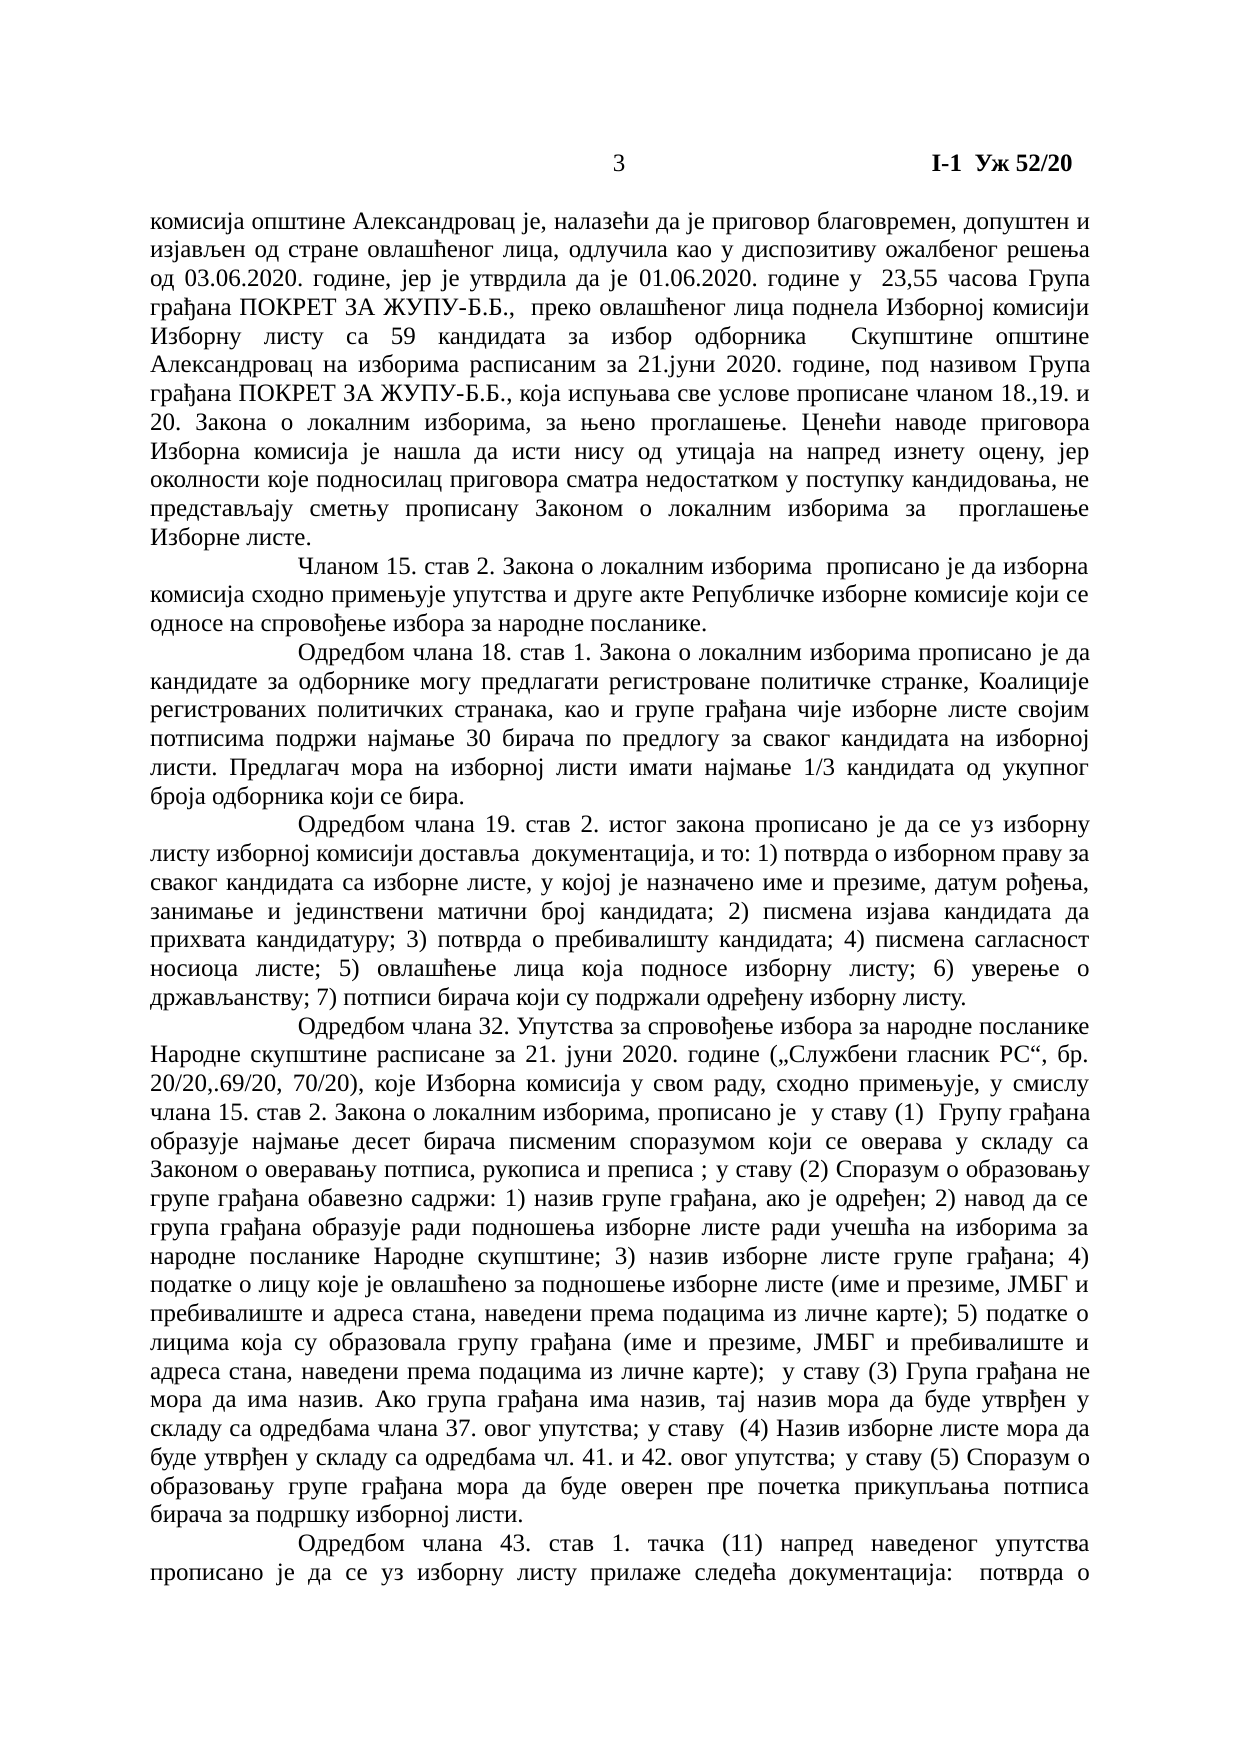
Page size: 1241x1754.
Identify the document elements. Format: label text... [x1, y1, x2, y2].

text Чланом 15. став 2. Закона о локалним изборима прописано је да изборна комисија сходно примењује упутства и друге акте Републичке изборне комисије који се односе на спровођење избора за народне посланике. [150, 551, 1090, 637]
text Одредбом члана 32. Упутства за спровођење избора за народне посланике Народне скупштине расписане за 21. јуни 2020. године („Службени гласник РС“, бр. 20/20,.69/20, 70/20), које Изборна комисија у свом раду, сходно примењује, у смислу члана 15. став 2. Закона о локалним изборима, прoписано је у ставу (1) Групу грађана образује најмање десет бирача писменим споразумом који се оверава у складу са Законом о оверавању потписа, рукописа и преписа ; у ставу (2) Споразум о образовању групе грађана обавезно садржи: 1) назив групе грађана, ако је одређен; 2) навод да се група грађана образује ради подношења изборне листе ради учешћа на изборима за народне посланике Народне скупштине; 3) назив изборне листе групе грађана; 4) податке о лицу које је овлашћено за подношење изборне листе (име и презиме, ЈМБГ и пребивалиште и адреса стана, наведени према подацима из личне карте); 5) податке о лицима која су образовала групу грађана (име и презиме, ЈМБГ и пребивалиште и адреса стана, наведени према подацима из личне карте); у ставу (3) Група грађана не мора да има назив. Ако група грађана има назив, тај назив мора да буде утврђен у складу са одредбама члана 37. овог упутства; у ставу (4) Назив изборне листе мора да буде утврђен у складу са одредбама чл. 41. и 42. овог упутства; у ставу (5) Споразум о образовању групе грађана мора да буде оверен пре почетка прикупљања потписа бирача за подршку изборној листи. [150, 1011, 1090, 1528]
text Одредбом члана 43. став 1. тачка (11) напред наведеног упутства прописано је да се уз изборну листу прилаже следећа документација: потврда о [150, 1528, 1090, 1586]
text комисија општине Александровац је, налазећи да је приговор благовремен, допуштен и изјављен од стране овлашћеног лица, одлучила као у диспозитиву ожалбеног решења од 03.06.2020. године, јер је утврдила да је 01.06.2020. године у 23,55 часова Група грађана ПОКРЕТ ЗА ЖУПУ-Б.Б., преко овлашћеног лица поднела Изборној комисији Изборну листу са 59 кандидата за избор одборника Скупштине општине Александровац на изборима расписаним за 21.јуни 2020. године, под називом Група грађана ПОКРЕТ ЗА ЖУПУ-Б.Б., која испуњава све услове прописане чланом 18.,19. и 20. Закона о локалним изборима, за њено проглашење. Ценећи наводе приговора Изборна комисија је нашла да исти нису од утицаја на напред изнету оцену, јер околности које подносилац приговора сматра недостатком у поступку кандидовања, не представљају сметњу прописану Законом о локалним изборима за проглашење Изборне листе. [150, 206, 1090, 551]
text Одредбом члана 19. став 2. истог закона прописано је да се уз изборну листу изборној комисији доставља документација, и то: 1) потврда о изборном праву за сваког кандидата са изборне листе, у којој је назначено име и презиме, датум рођења, занимање и јединствени матични број кандидата; 2) писмена изјава кандидата да прихвата кандидатуру; 3) потврда о пребивалишту кандидата; 4) писмена сагласност носиоца листе; 5) овлашћење лица која подносе изборну листу; 6) уверење о држављанству; 7) потписи бирача који су подржали одређену изборну листу. [150, 809, 1090, 1011]
text Одредбом члана 18. став 1. Закона о локалним изборима прописано је да кандидате за одборнике могу предлагати регистроване политичке странке, Коалиције регистрованих политичких странака, као и групе грађана чије изборне листе својим потписима подржи најмање 30 бирача по предлогу за сваког кандидата на изборној листи. Предлагач мора на изборној листи имати најмање 1/3 кандидата од укупног броја одборника који се бира. [150, 637, 1090, 809]
